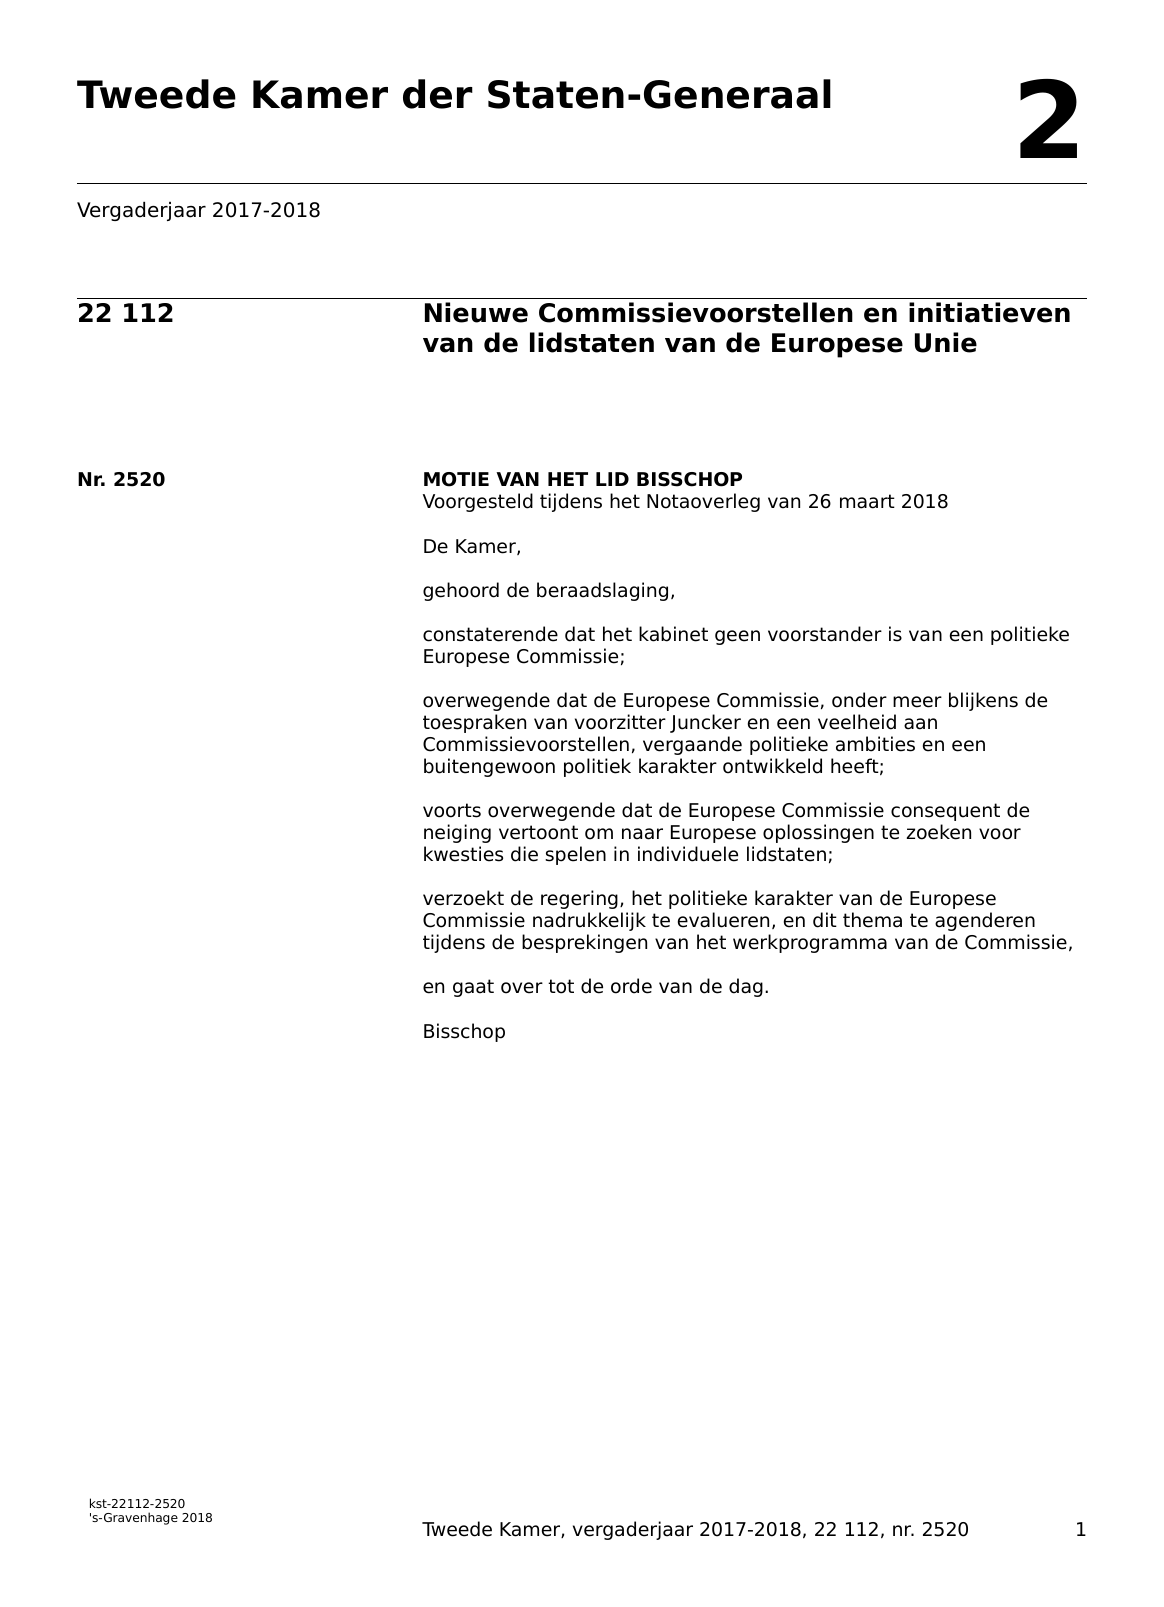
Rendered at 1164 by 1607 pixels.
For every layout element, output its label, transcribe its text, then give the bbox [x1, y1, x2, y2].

table_header Tweede Kamer der Staten-Generaal [77, 59, 886, 183]
text De Kamer, [422, 536, 1087, 557]
table_header 2 [886, 59, 1087, 183]
text kst-22112-2520 [88, 1497, 323, 1511]
text 's-Gravenhage 2018 [88, 1511, 323, 1525]
text en gaat over tot de orde van de dag. [422, 976, 1087, 998]
text Voorgesteld tijdens het Notaoverleg van 26 maart 2018 [422, 491, 1087, 513]
text overwegende dat de Europese Commissie, onder meer blijkens de toespraken van voorzitter Juncker en een veelheid aan Commissievoorstellen, vergaande politieke ambities en een buitengewoon politiek karakter ontwikkeld heeft; [422, 690, 1087, 778]
table_cell Vergaderjaar 2017-2018 [77, 184, 1087, 298]
text constaterende dat het kabinet geen voorstander is van een politieke Europese Commissie; [422, 624, 1087, 668]
text gehoord de beraadslaging, [422, 580, 1087, 602]
subtitle Nr. 2520 MOTIE VAN HET LID BISSCHOP [77, 469, 1087, 491]
text voorts overwegende dat de Europese Commissie consequent de neiging vertoont om naar Europese oplossingen te zoeken voor kwesties die spelen in individuele lidstaten; [422, 800, 1087, 866]
text Bisschop [422, 1021, 1087, 1042]
text verzoekt de regering, het politieke karakter van de Europese Commissie nadrukkelijk te evalueren, en dit thema te agenderen tijdens de besprekingen van het werkprogramma van de Commissie, [422, 888, 1087, 954]
subtitle 22 112 Nieuwe Commissievoorstellen en initiatieven van de lidstaten van de Europese Unie [77, 299, 1087, 358]
